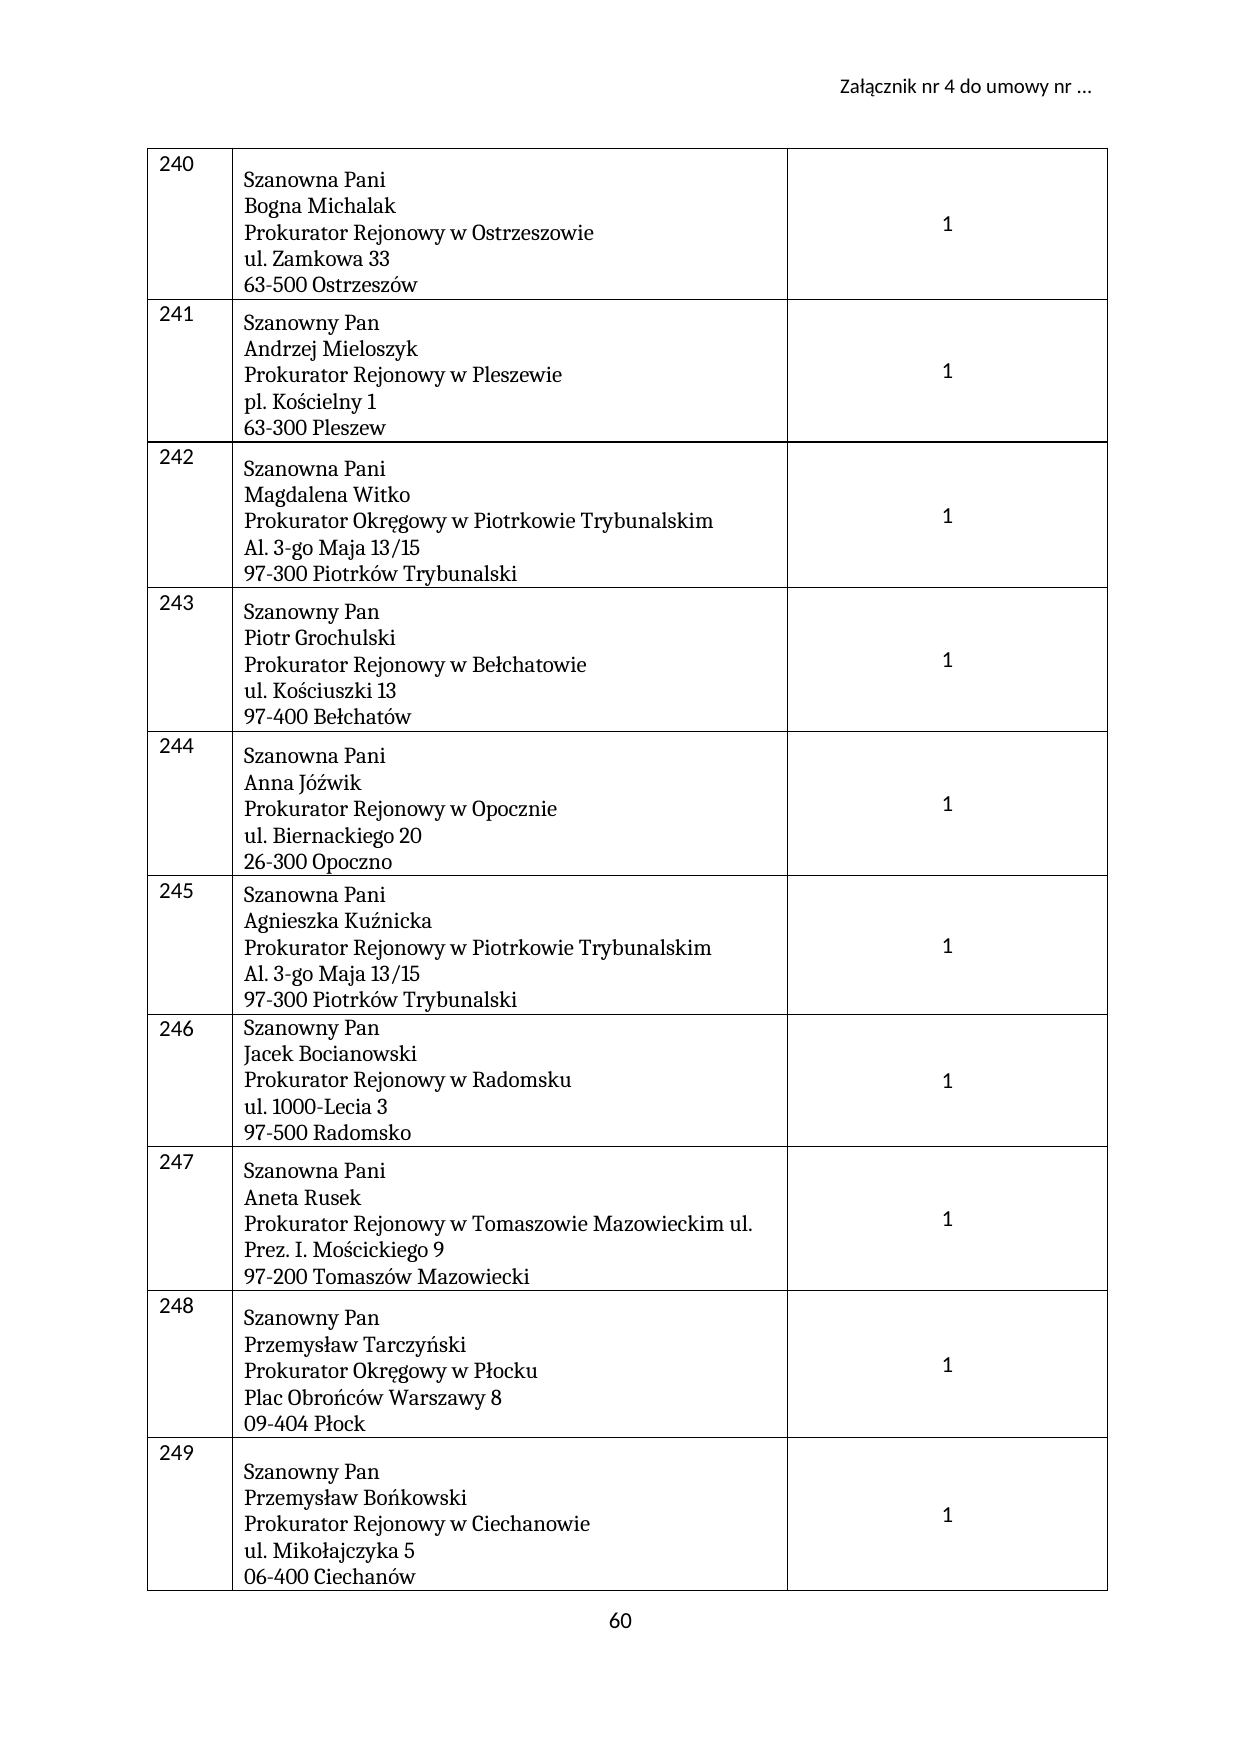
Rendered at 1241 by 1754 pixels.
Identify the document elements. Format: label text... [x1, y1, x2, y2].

table_cell 1 [788, 876, 1107, 1013]
table_cell 245 [148, 876, 232, 1013]
table_cell 244 [148, 732, 232, 875]
table_cell 248 [148, 1291, 232, 1437]
table_cell 240 [148, 149, 232, 298]
table_cell 246 [148, 1015, 232, 1146]
table_cell Szanowny Pan Jacek Bocianowski Prokurator Rejonowy w Radomsku ul. 1000-Lecia 3 97-500 Radomsko [233, 1015, 787, 1146]
table_cell 249 [148, 1438, 232, 1590]
table_cell 1 [788, 300, 1107, 441]
table_cell 1 [788, 1015, 1107, 1146]
table_cell 1 [788, 732, 1107, 875]
table_cell 1 [788, 588, 1107, 731]
table_cell Szanowna Pani Bogna Michalak Prokurator Rejonowy w Ostrzeszowie ul. Zamkowa 33 63-500 Ostrzeszów [233, 149, 787, 298]
table_cell 247 [148, 1147, 232, 1290]
table_cell 242 [148, 443, 232, 587]
table_cell 1 [788, 1147, 1107, 1290]
table_cell Szanowna Pani Agnieszka Kuźnicka Prokurator Rejonowy w Piotrkowie Trybunalskim Al. 3-go Maja 13/15 97-300 Piotrków Trybunalski [233, 876, 787, 1013]
table_cell Szanowny Pan Przemysław Tarczyński Prokurator Okręgowy w Płocku Plac Obrońców Warszawy 8 09-404 Płock [233, 1291, 787, 1437]
table_cell 1 [788, 1438, 1107, 1590]
table_cell Szanowny Pan Piotr Grochulski Prokurator Rejonowy w Bełchatowie ul. Kościuszki 13 97-400 Bełchatów [233, 588, 787, 731]
table_cell 1 [788, 1291, 1107, 1437]
table_cell 243 [148, 588, 232, 731]
table_cell 241 [148, 300, 232, 441]
table_cell 1 [788, 149, 1107, 298]
table_cell Szanowny Pan Andrzej Mieloszyk Prokurator Rejonowy w Pleszewie pl. Kościelny 1 63-300 Pleszew [233, 300, 787, 441]
table_cell Szanowna Pani Aneta Rusek Prokurator Rejonowy w Tomaszowie Mazowieckim ul. Prez. I. Mościckiego 9 97-200 Tomaszów Mazowiecki [233, 1147, 787, 1290]
table_cell Szanowna Pani Anna Jóźwik Prokurator Rejonowy w Opocznie ul. Biernackiego 20 26-300 Opoczno [233, 732, 787, 875]
table_cell Szanowny Pan Przemysław Bońkowski Prokurator Rejonowy w Ciechanowie ul. Mikołajczyka 5 06-400 Ciechanów [233, 1438, 787, 1590]
table_cell Szanowna Pani Magdalena Witko Prokurator Okręgowy w Piotrkowie Trybunalskim Al. 3-go Maja 13/15 97-300 Piotrków Trybunalski [233, 443, 787, 587]
table_cell 1 [788, 443, 1107, 587]
